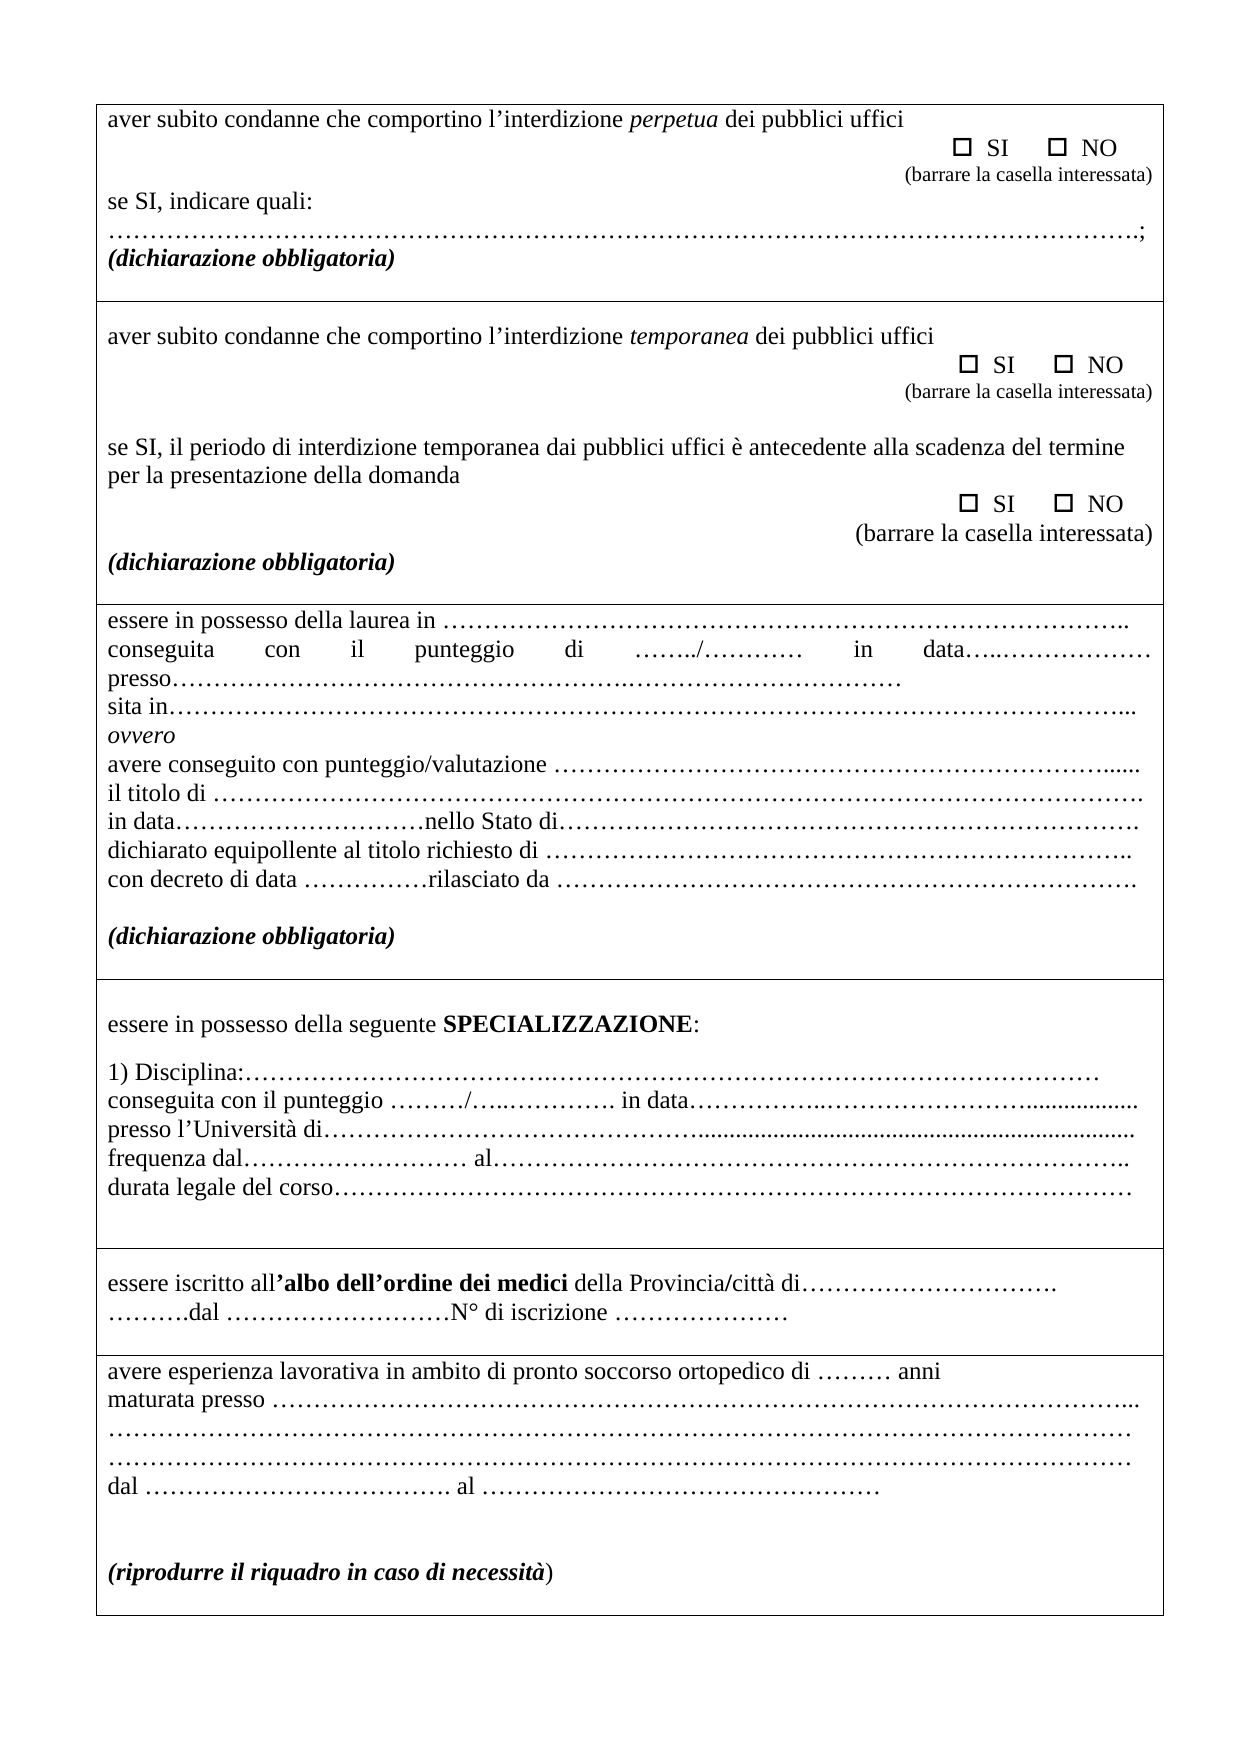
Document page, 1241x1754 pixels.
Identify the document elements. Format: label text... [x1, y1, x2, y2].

table_cell [73, 1248, 96, 1355]
table_cell [73, 979, 96, 1248]
table_cell essere in possesso della laurea in ……………………………………………………………………….. conseguita con il punteggio di ……../………… in data…..………………presso……………………………………………….…………………………… sita in……………………………………………………………………………………………………... ovvero avere conseguito con punteggio/valutazione …………………………………………………………...... il titolo di …………………………………………………………………………………………………. in data…………………………nello Stato di……………………………………………………………. dichiarato equipollente al titolo richiesto di …………………………………………………………….. con decreto di data ……………rilasciato da ……………………………………………………………. (dichiarazione obbligatoria) [97, 605, 1163, 979]
table_cell [73, 604, 96, 979]
table_cell essere iscritto all’albo dell’ordine dei medici della Provincia/città di………………………….……….dal ………………………N° di iscrizione ………………… [97, 1249, 1163, 1355]
table_cell [73, 1355, 96, 1614]
table_cell [73, 104, 96, 301]
table_cell essere in possesso della seguente SPECIALIZZAZIONE: 1) Disciplina:……………………………….………………………………………………………… conseguita con il punteggio ………/…..…………. in data……………..…………………….................. presso l’Università di………………………………………...................................................................... frequenza dal……………………… al………………………………………………………………….. durata legale del corso…………………………………………………………………………………… [97, 980, 1163, 1248]
table_cell [73, 301, 96, 604]
table_cell aver subito condanne che comportino l’interdizione perpetua dei pubblici uffici  SI  NO (barrare la casella interessata) se SI, indicare quali: …………………………………………………………………………………………………………….; (dichiarazione obbligatoria) [97, 105, 1163, 301]
table_cell aver subito condanne che comportino l’interdizione temporanea dei pubblici uffici  SI  NO (barrare la casella interessata) se SI, il periodo di interdizione temporanea dai pubblici uffici è antecedente alla scadenza del termine per la presentazione della domanda  SI  NO (barrare la casella interessata) (dichiarazione obbligatoria) [97, 302, 1163, 604]
table_cell avere esperienza lavorativa in ambito di pronto soccorso ortopedico di ……… anni maturata presso …………………………………………………………………………………………... …………………………………………………………………………………………………………… …………………………………………………………………………………………………………… dal ………………………………. al ………………………………………… (riprodurre il riquadro in caso di necessità) [97, 1356, 1163, 1614]
